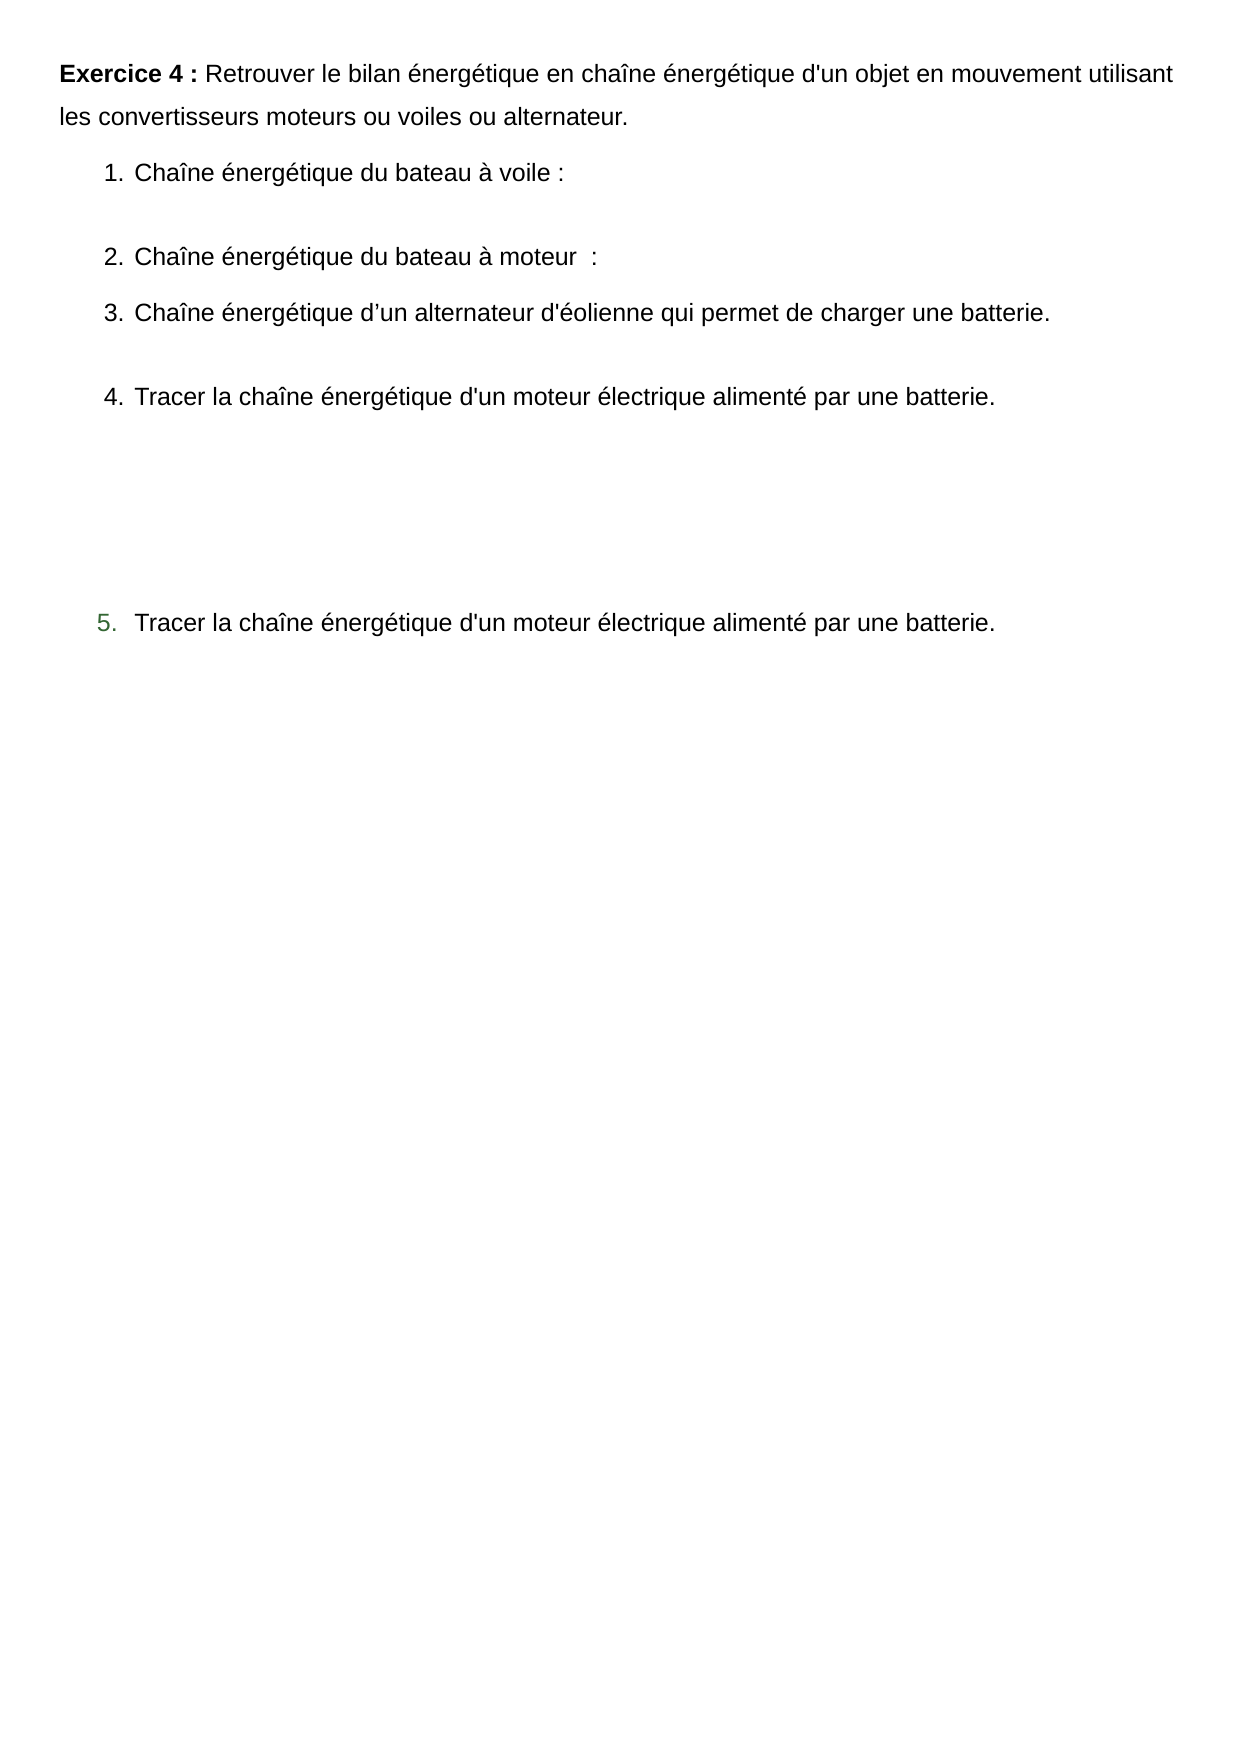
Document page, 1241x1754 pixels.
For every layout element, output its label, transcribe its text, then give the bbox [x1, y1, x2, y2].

list Chaîne énergétique du bateau à voile : [97, 158, 1181, 187]
list Chaîne énergétique d’un alternateur d'éolienne qui permet de charger une batterie. [97, 298, 1181, 327]
text Exercice 4 : Retrouver le bilan énergétique en chaîne énergétique d'un objet en mouvement utilisant les convertisseurs moteurs ou voiles ou alternateur. [59, 59, 1181, 131]
list Tracer la chaîne énergétique d'un moteur électrique alimenté par une batterie. [97, 608, 1181, 637]
list Tracer la chaîne énergétique d'un moteur électrique alimenté par une batterie. [97, 382, 1181, 411]
list Chaîne énergétique du bateau à moteur : [97, 242, 1181, 271]
